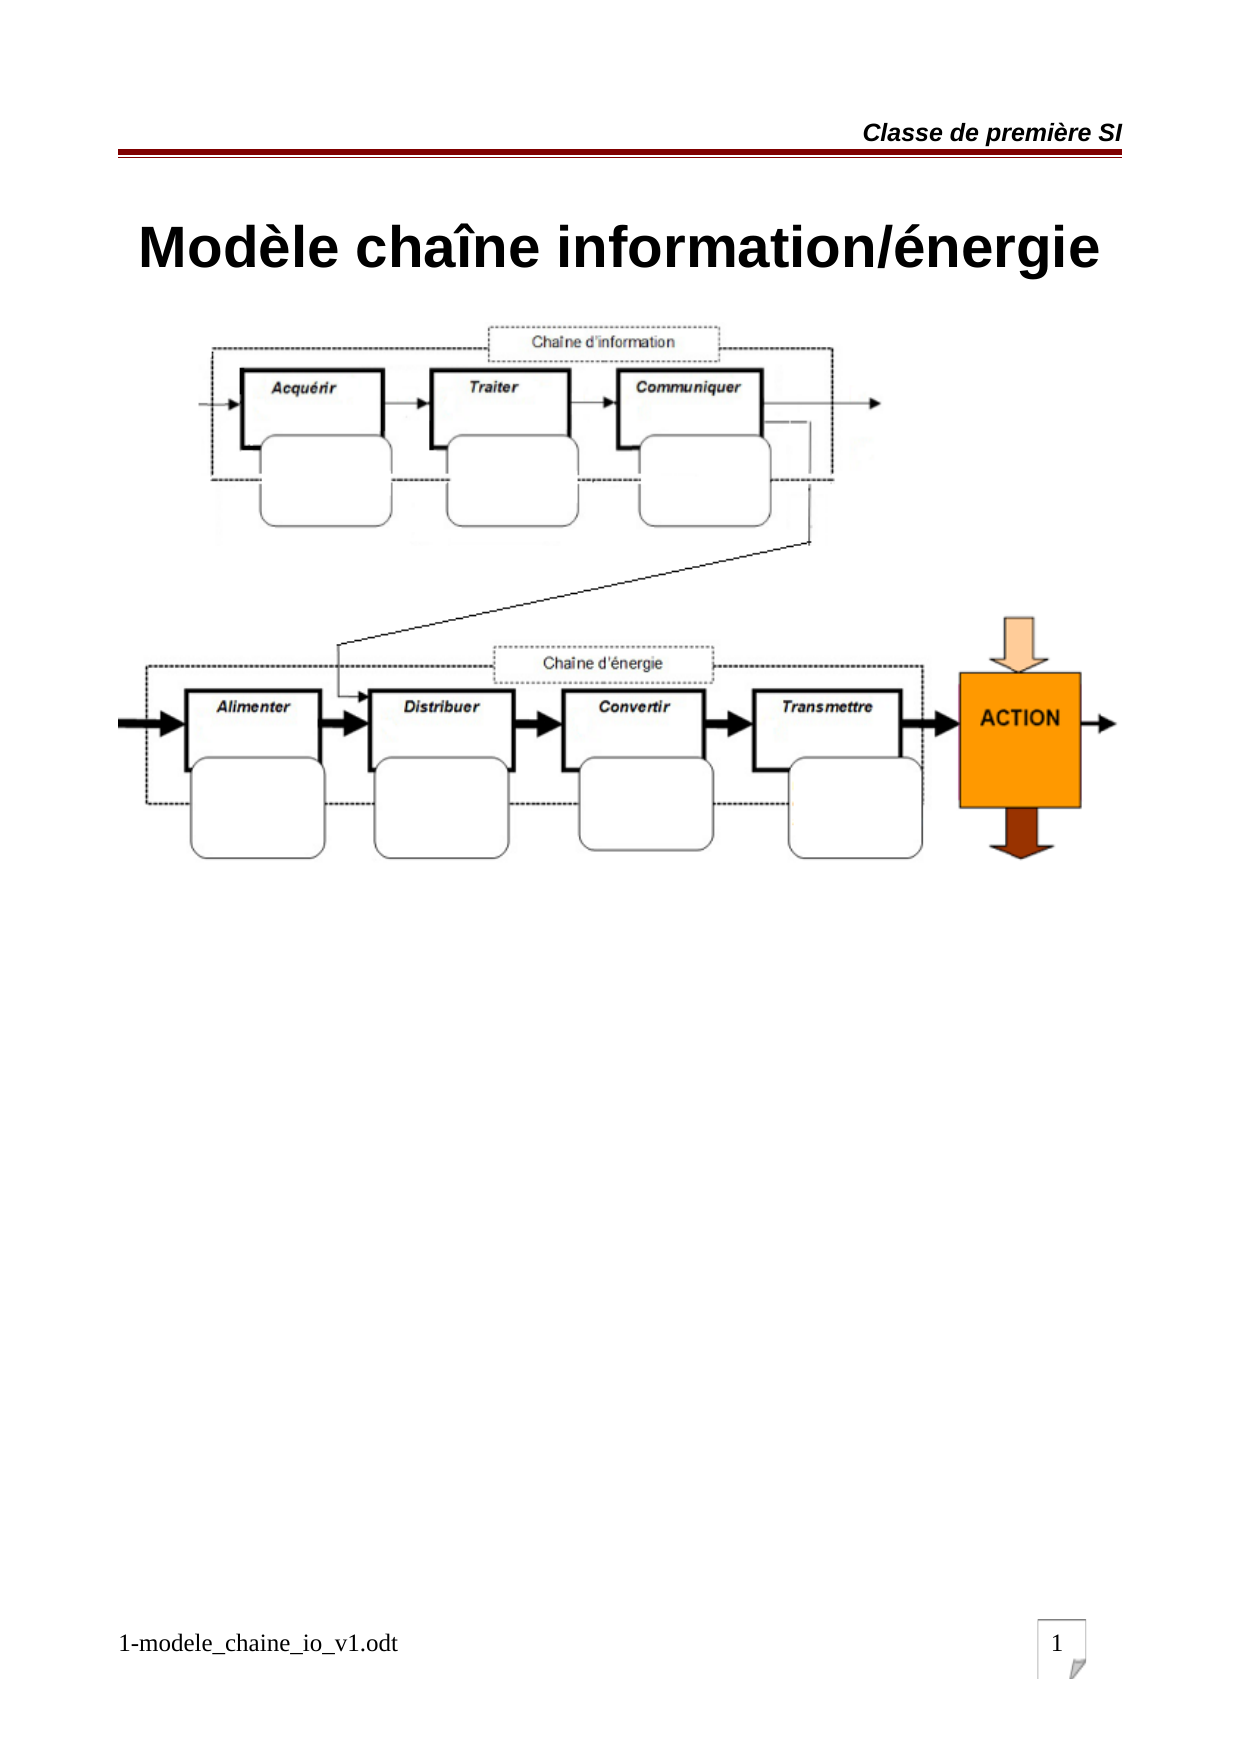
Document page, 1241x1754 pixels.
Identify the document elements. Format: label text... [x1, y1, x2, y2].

title Modèle chaîne information/énergie [118, 213, 1122, 280]
picture [118, 321, 1123, 865]
